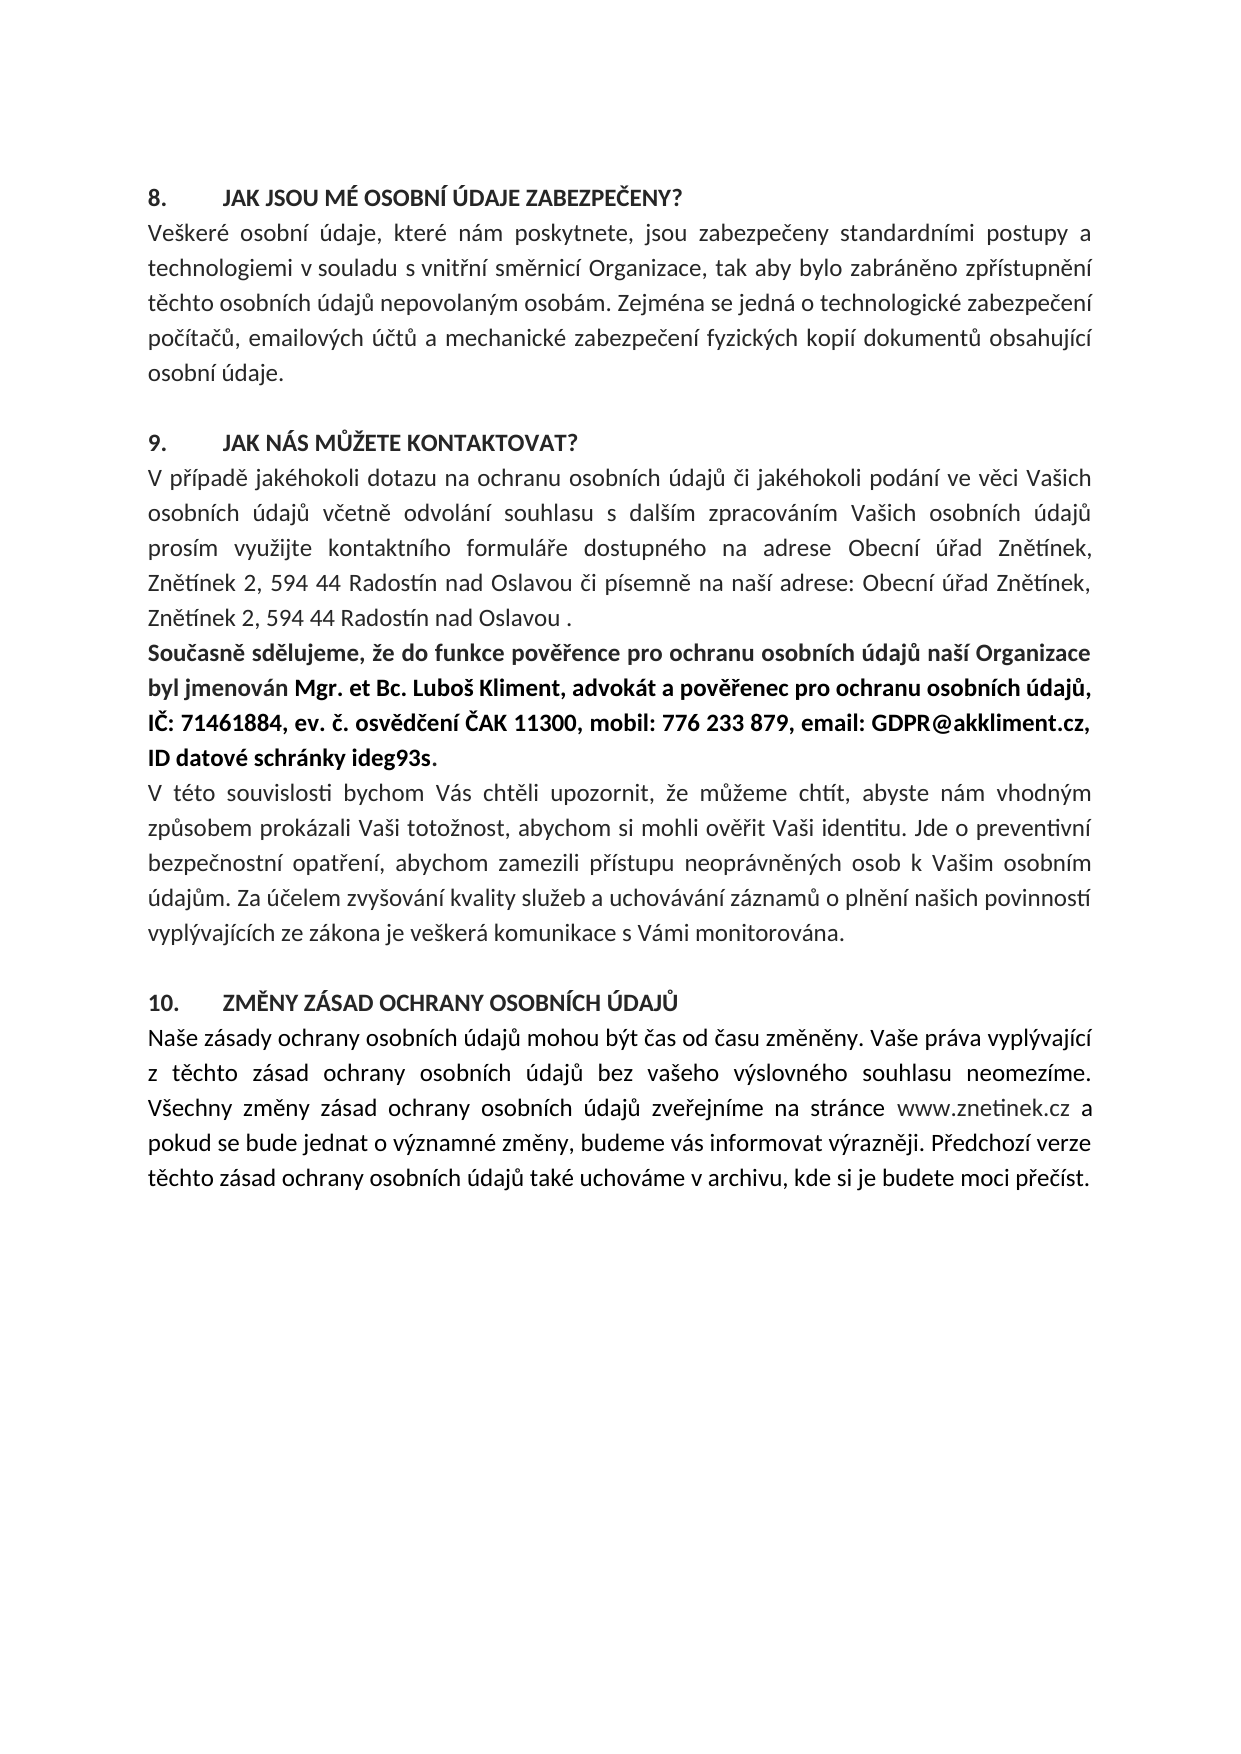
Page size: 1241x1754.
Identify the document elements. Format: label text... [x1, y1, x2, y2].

list ZMĚNY ZÁSAD OCHRANY OSOBNÍCH ÚDAJŮ [148, 988, 1093, 1018]
text V této souvislosti bychom Vás chtěli upozornit, že můžeme chtít, abyste nám vhodným způsobem prokázali Vaši totožnost, abychom si mohli ověřit Vaši identitu. Jde o preventivní bezpečnostní opatření, abychom zamezili přístupu neoprávněných osob k Vašim osobním údajům. Za účelem zvyšování kvality služeb a uchovávání záznamů o plnění našich povinností vyplývajících ze zákona je veškerá komunikace s Vámi monitorována. [148, 778, 1093, 948]
text Současně sdělujeme, že do funkce pověřence pro ochranu osobních údajů naší Organizace byl jmenován Mgr. et Bc. Luboš Kliment, advokát a pověřenec pro ochranu osobních údajů, IČ: 71461884, ev. č. osvědčení ČAK 11300, mobil: 776 233 879, email: GDPR@akkliment.cz, ID datové schránky ideg93s. [148, 638, 1093, 773]
list JAK JSOU MÉ OSOBNÍ ÚDAJE ZABEZPEČENY? [148, 183, 1093, 213]
text Naše zásady ochrany osobních údajů mohou být čas od času změněny. Vaše práva vyplývající z těchto zásad ochrany osobních údajů bez vašeho výslovného souhlasu neomezíme. Všechny změny zásad ochrany osobních údajů zveřejníme na stránce www.znetinek.cz a pokud se bude jednat o významné změny, budeme vás informovat výrazněji. Předchozí verze těchto zásad ochrany osobních údajů také uchováme v archivu, kde si je budete moci přečíst. [148, 1023, 1093, 1193]
text Veškeré osobní údaje, které nám poskytnete, jsou zabezpečeny standardními postupy a technologiemi v souladu s vnitřní směrnicí Organizace, tak aby bylo zabráněno zpřístupnění těchto osobních údajů nepovolaným osobám. Zejména se jedná o technologické zabezpečení počítačů, emailových účtů a mechanické zabezpečení fyzických kopií dokumentů obsahující osobní údaje. [148, 218, 1093, 388]
list JAK NÁS MŮŽETE KONTAKTOVAT? [148, 428, 1093, 458]
text V případě jakéhokoli dotazu na ochranu osobních údajů či jakéhokoli podání ve věci Vašich osobních údajů včetně odvolání souhlasu s dalším zpracováním Vašich osobních údajů prosím využijte kontaktního formuláře dostupného na adrese Obecní úřad Znětínek, Znětínek 2, 594 44 Radostín nad Oslavou či písemně na naší adrese: Obecní úřad Znětínek, Znětínek 2, 594 44 Radostín nad Oslavou . [148, 463, 1093, 633]
